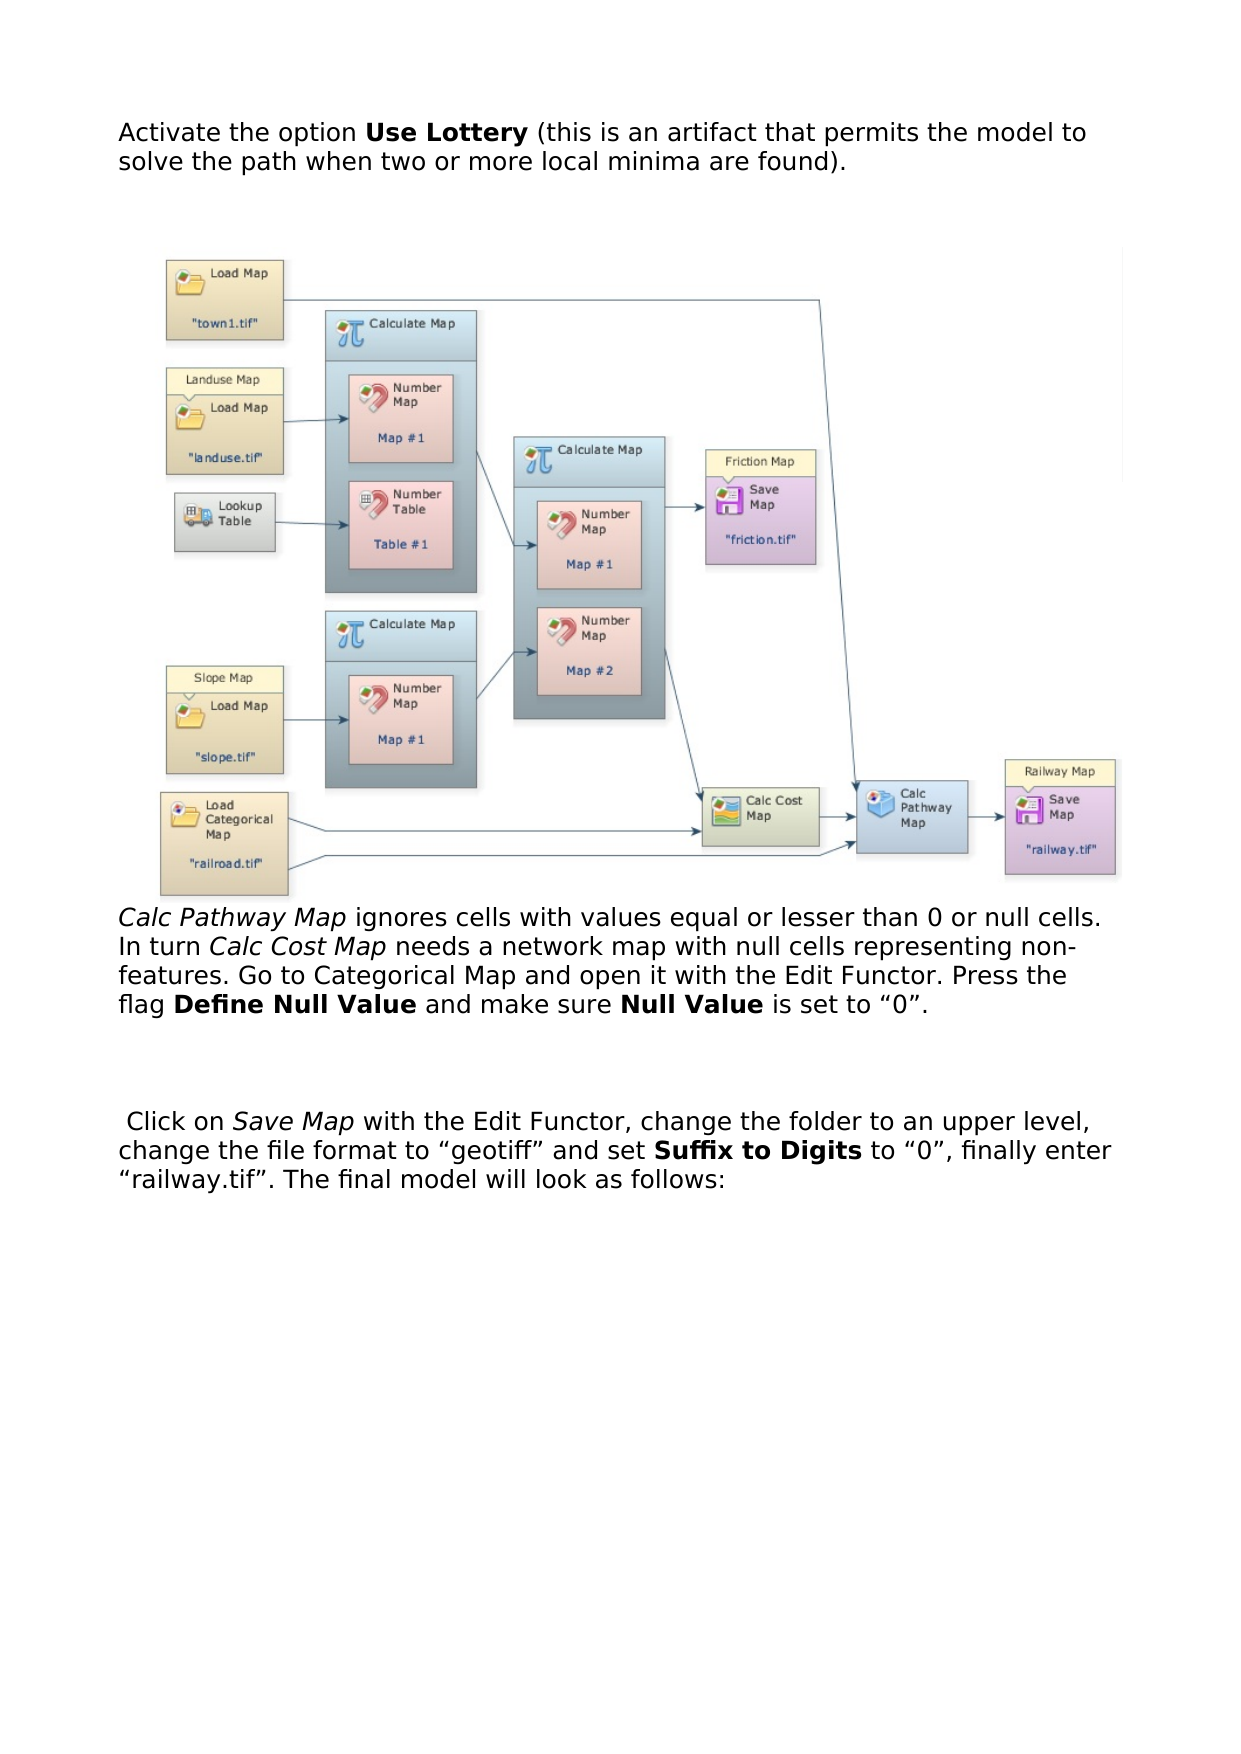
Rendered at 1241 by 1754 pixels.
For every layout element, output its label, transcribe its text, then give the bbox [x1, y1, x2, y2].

text Activate the option Use Lottery (this is an artifact that permits the model to solve the path when two or more local minima are found). [118, 118, 1122, 235]
picture [118, 247, 1123, 903]
text Calc Pathway Map ignores cells with values equal or lesser than 0 or null cells. In turn Calc Cost Map needs a network map with null cells representing non-features. Go to Categorical Map and open it with the Edit Functor. Press the flag Define Null Value and make sure Null Value is set to “0”. Click on Save Map with the Edit Functor, change the folder to an upper level, change the file format to “geotiff” and set Suffix to Digits to “0”, finally enter “railway.tif”. The final model will look as follows: [118, 903, 1122, 1194]
